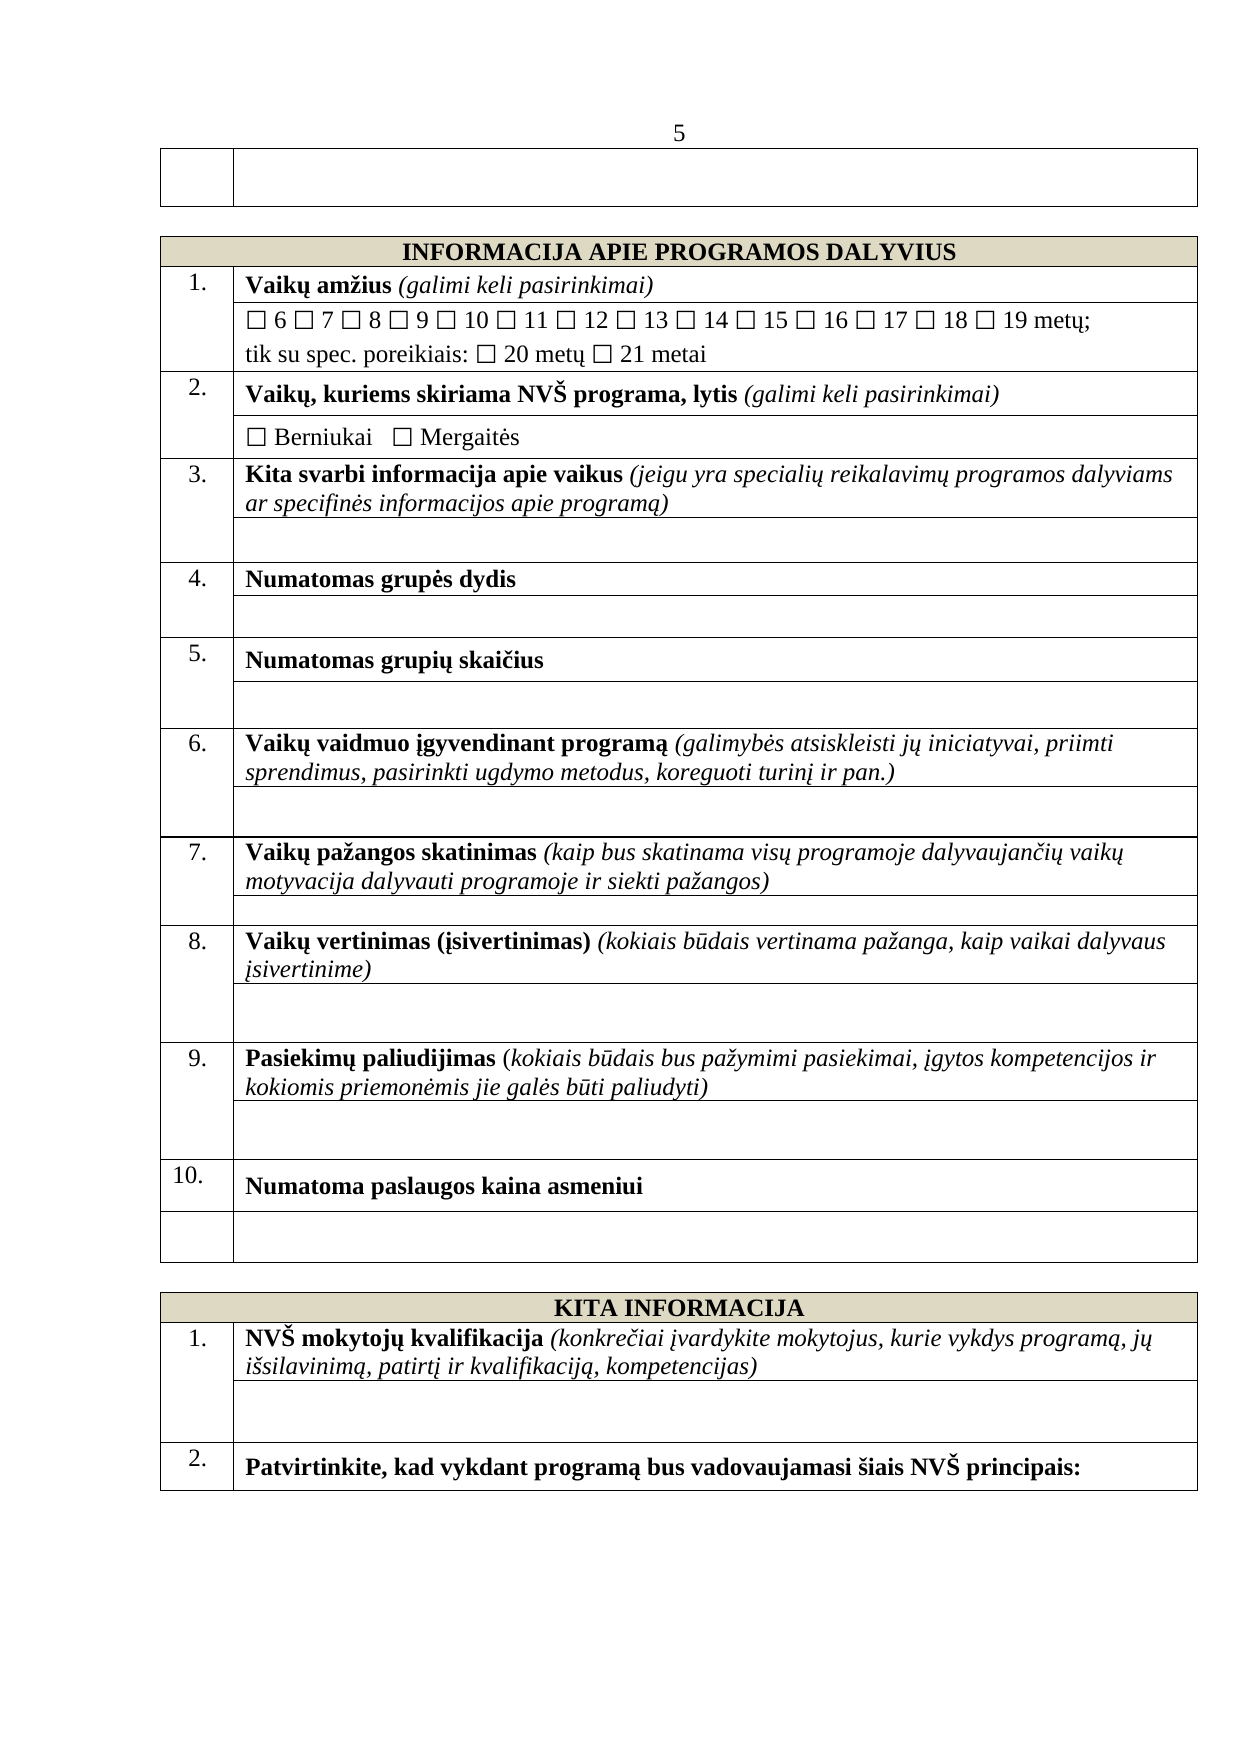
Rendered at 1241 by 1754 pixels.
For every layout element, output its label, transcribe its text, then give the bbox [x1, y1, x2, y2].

table_cell ☐ Berniukai ☐ Mergaitės [234, 416, 1197, 458]
table_cell 6. [161, 729, 233, 836]
table_cell [234, 682, 1197, 727]
table_cell Numatomas grupės dydis [234, 563, 1197, 595]
table_cell 1. [161, 267, 233, 371]
table_cell [161, 207, 1198, 236]
table_cell INFORMACIJA APIE PROGRAMOS DALYVIUS [161, 237, 1197, 266]
table_cell 7. [161, 838, 233, 925]
table_cell 4. [161, 563, 233, 637]
table_cell NVŠ mokytojų kvalifikacija (konkrečiai įvardykite mokytojus, kurie vykdys programą, jų išsilavinimą, patirtį ir kvalifikaciją, kompetencijas) [234, 1323, 1197, 1380]
table_cell Vaikų pažangos skatinimas (kaip bus skatinama visų programoje dalyvaujančių vaikų motyvacija dalyvauti programoje ir siekti pažangos) [234, 838, 1197, 895]
table_cell [234, 1381, 1197, 1442]
table_cell 2. [161, 372, 233, 458]
table_cell [234, 518, 1197, 562]
table_cell [234, 149, 1197, 206]
table_cell Vaikų vertinimas (įsivertinimas) (kokiais būdais vertinama pažanga, kaip vaikai dalyvaus įsivertinime) [234, 926, 1197, 983]
table_cell Patvirtinkite, kad vykdant programą bus vadovaujamasi šiais NVŠ principais: [234, 1443, 1197, 1490]
table_cell KITA INFORMACIJA [161, 1293, 1197, 1322]
table_cell 8. [161, 926, 233, 1042]
table_cell [234, 596, 1197, 637]
table_cell 9. [161, 1043, 233, 1159]
table_cell Numatomas grupių skaičius [234, 638, 1197, 681]
table_cell ☐ 6 ☐ 7 ☐ 8 ☐ 9 ☐ 10 ☐ 11 ☐ 12 ☐ 13 ☐ 14 ☐ 15 ☐ 16 ☐ 17 ☐ 18 ☐ 19 metų; tik su spec. poreikiais: ☐ 20 metų ☐ 21 metai [234, 303, 1197, 371]
table_cell Vaikų amžius (galimi keli pasirinkimai) [234, 267, 1197, 302]
table_cell 10. [161, 1160, 233, 1211]
table_cell [234, 1212, 1197, 1262]
table_cell [234, 984, 1197, 1042]
table_cell 2. [161, 1443, 233, 1490]
table_cell [161, 1263, 1198, 1292]
table_cell [234, 1101, 1197, 1159]
table_cell Vaikų vaidmuo įgyvendinant programą (galimybės atsiskleisti jų iniciatyvai, priimti sprendimus, pasirinkti ugdymo metodus, koreguoti turinį ir pan.) [234, 729, 1197, 786]
table_cell [234, 787, 1197, 836]
table_cell Vaikų, kuriems skiriama NVŠ programa, lytis (galimi keli pasirinkimai) [234, 372, 1197, 414]
table_cell Numatoma paslaugos kaina asmeniui [234, 1160, 1197, 1211]
table_cell 5. [161, 638, 233, 727]
table_cell 1. [161, 1323, 233, 1442]
table_cell Pasiekimų paliudijimas (kokiais būdais bus pažymimi pasiekimai, įgytos kompetencijos ir kokiomis priemonėmis jie galės būti paliudyti) [234, 1043, 1197, 1100]
table_cell [161, 149, 233, 206]
table_cell 3. [161, 459, 233, 562]
table_cell Kita svarbi informacija apie vaikus (jeigu yra specialių reikalavimų programos dalyviams ar specifinės informacijos apie programą) [234, 459, 1197, 517]
table_cell [161, 1212, 233, 1262]
table_cell [234, 896, 1197, 925]
